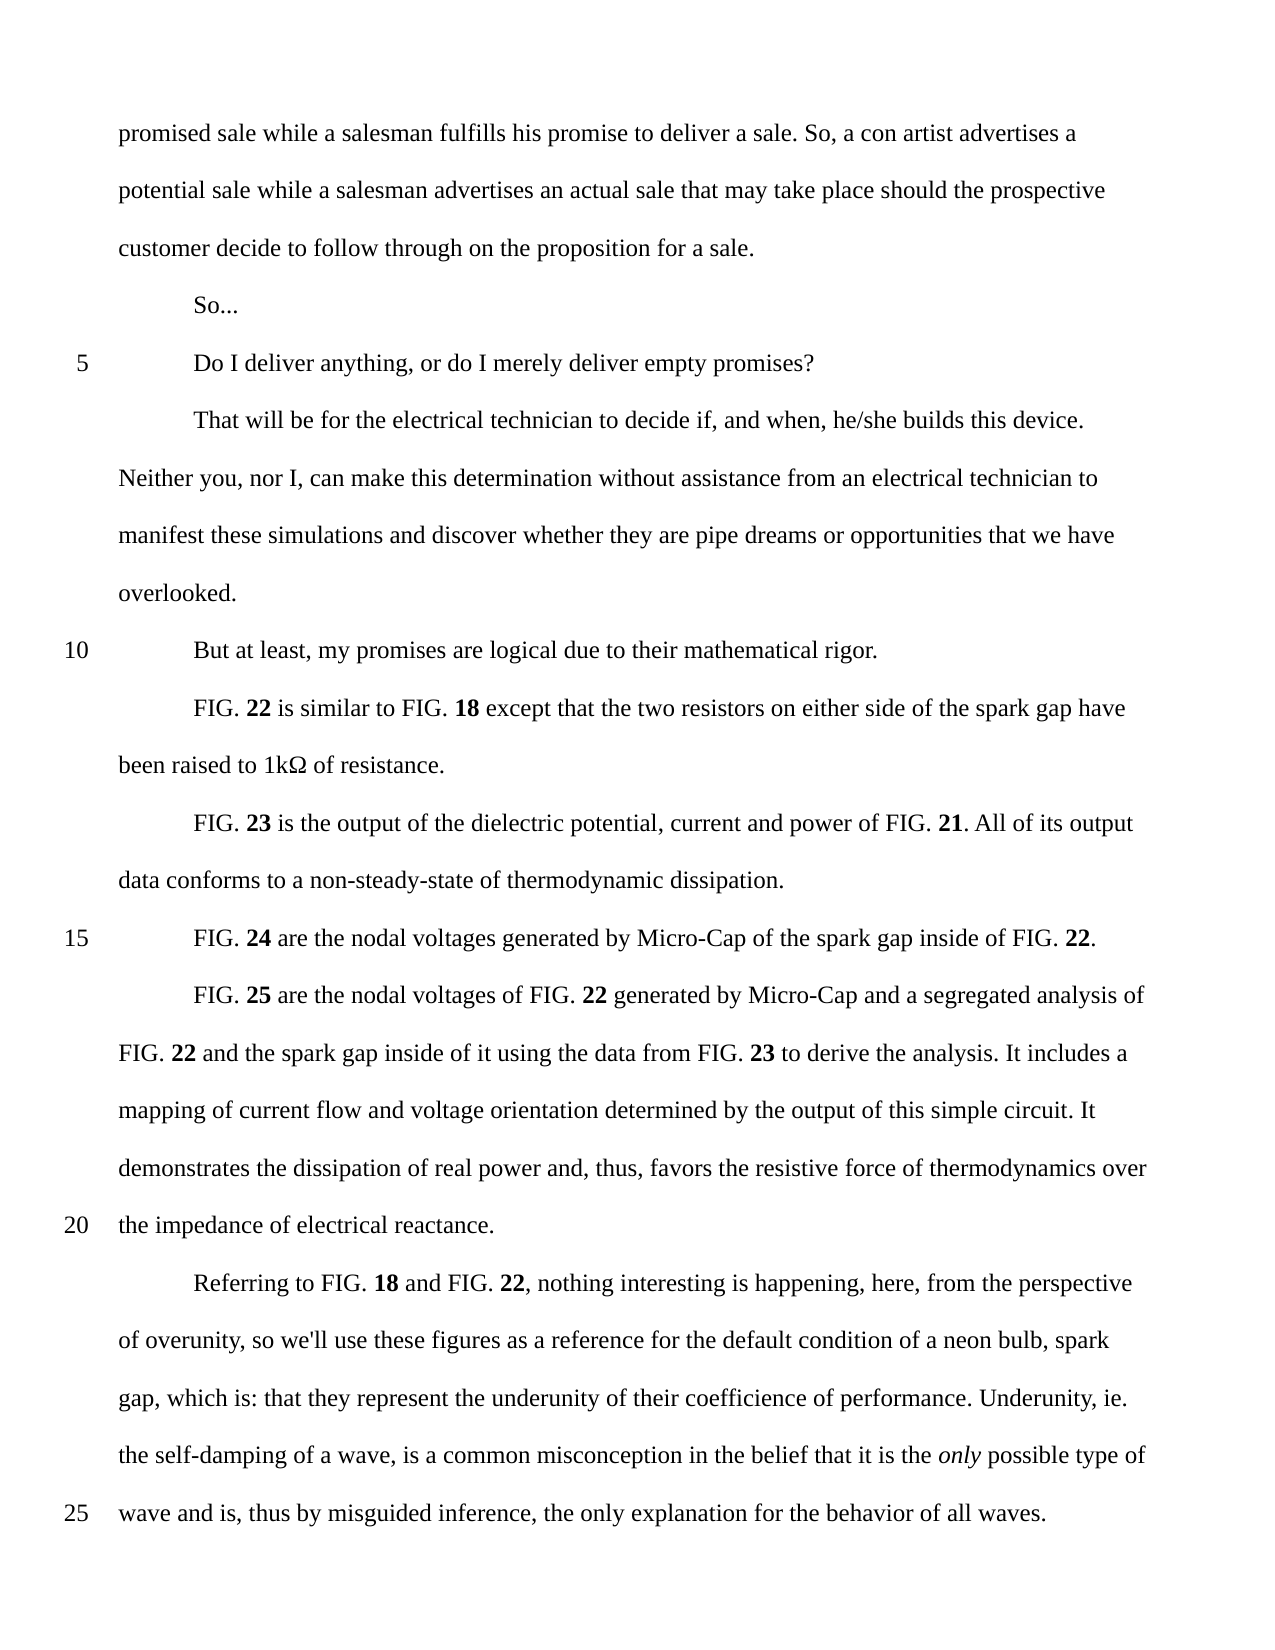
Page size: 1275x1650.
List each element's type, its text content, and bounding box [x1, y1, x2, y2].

text Referring to FIG. 18 and FIG. 22, nothing interesting is happening, here, from the perspective of overunity, so we'll use these figures as a reference for the default condition of a neon bulb, spark gap, which is: that they represent the underunity of their coefficience of performance. Underunity, ie. the self-damping of a wave, is a common misconception in the belief that it is the only possible type of wave and is, thus by misguided inference, the only explanation for the behavior of all waves. [118, 1268, 1157, 1527]
text FIG. 22 is similar to FIG. 18 except that the two resistors on either side of the spark gap have been raised to 1kΩ of resistance. [118, 693, 1157, 779]
text That will be for the electrical technician to decide if, and when, he/she builds this device. Neither you, nor I, can make this determination without assistance from an electrical technician to manifest these simulations and discover whether they are pipe dreams or opportunities that we have overlooked. [118, 406, 1157, 607]
text Do I deliver anything, or do I merely deliver empty promises? [118, 348, 1157, 377]
text promised sale while a salesman fulfills his promise to deliver a sale. So, a con artist advertises a potential sale while a salesman advertises an actual sale that may take place should the prospective customer decide to follow through on the proposition for a sale. [118, 118, 1157, 262]
text FIG. 24 are the nodal voltages generated by Micro-Cap of the spark gap inside of FIG. 22. [118, 923, 1157, 952]
text FIG. 23 is the output of the dielectric potential, current and power of FIG. 21. All of its output data conforms to a non-steady-state of thermodynamic dissipation. [118, 808, 1157, 894]
text FIG. 25 are the nodal voltages of FIG. 22 generated by Micro-Cap and a segregated analysis of FIG. 22 and the spark gap inside of it using the data from FIG. 23 to derive the analysis. It includes a mapping of current flow and voltage orientation determined by the output of this simple circuit. It demonstrates the dissipation of real power and, thus, favors the resistive force of thermodynamics over the impedance of electrical reactance. [118, 981, 1157, 1239]
text But at least, my promises are logical due to their mathematical rigor. [118, 636, 1157, 664]
text So... [118, 291, 1157, 319]
